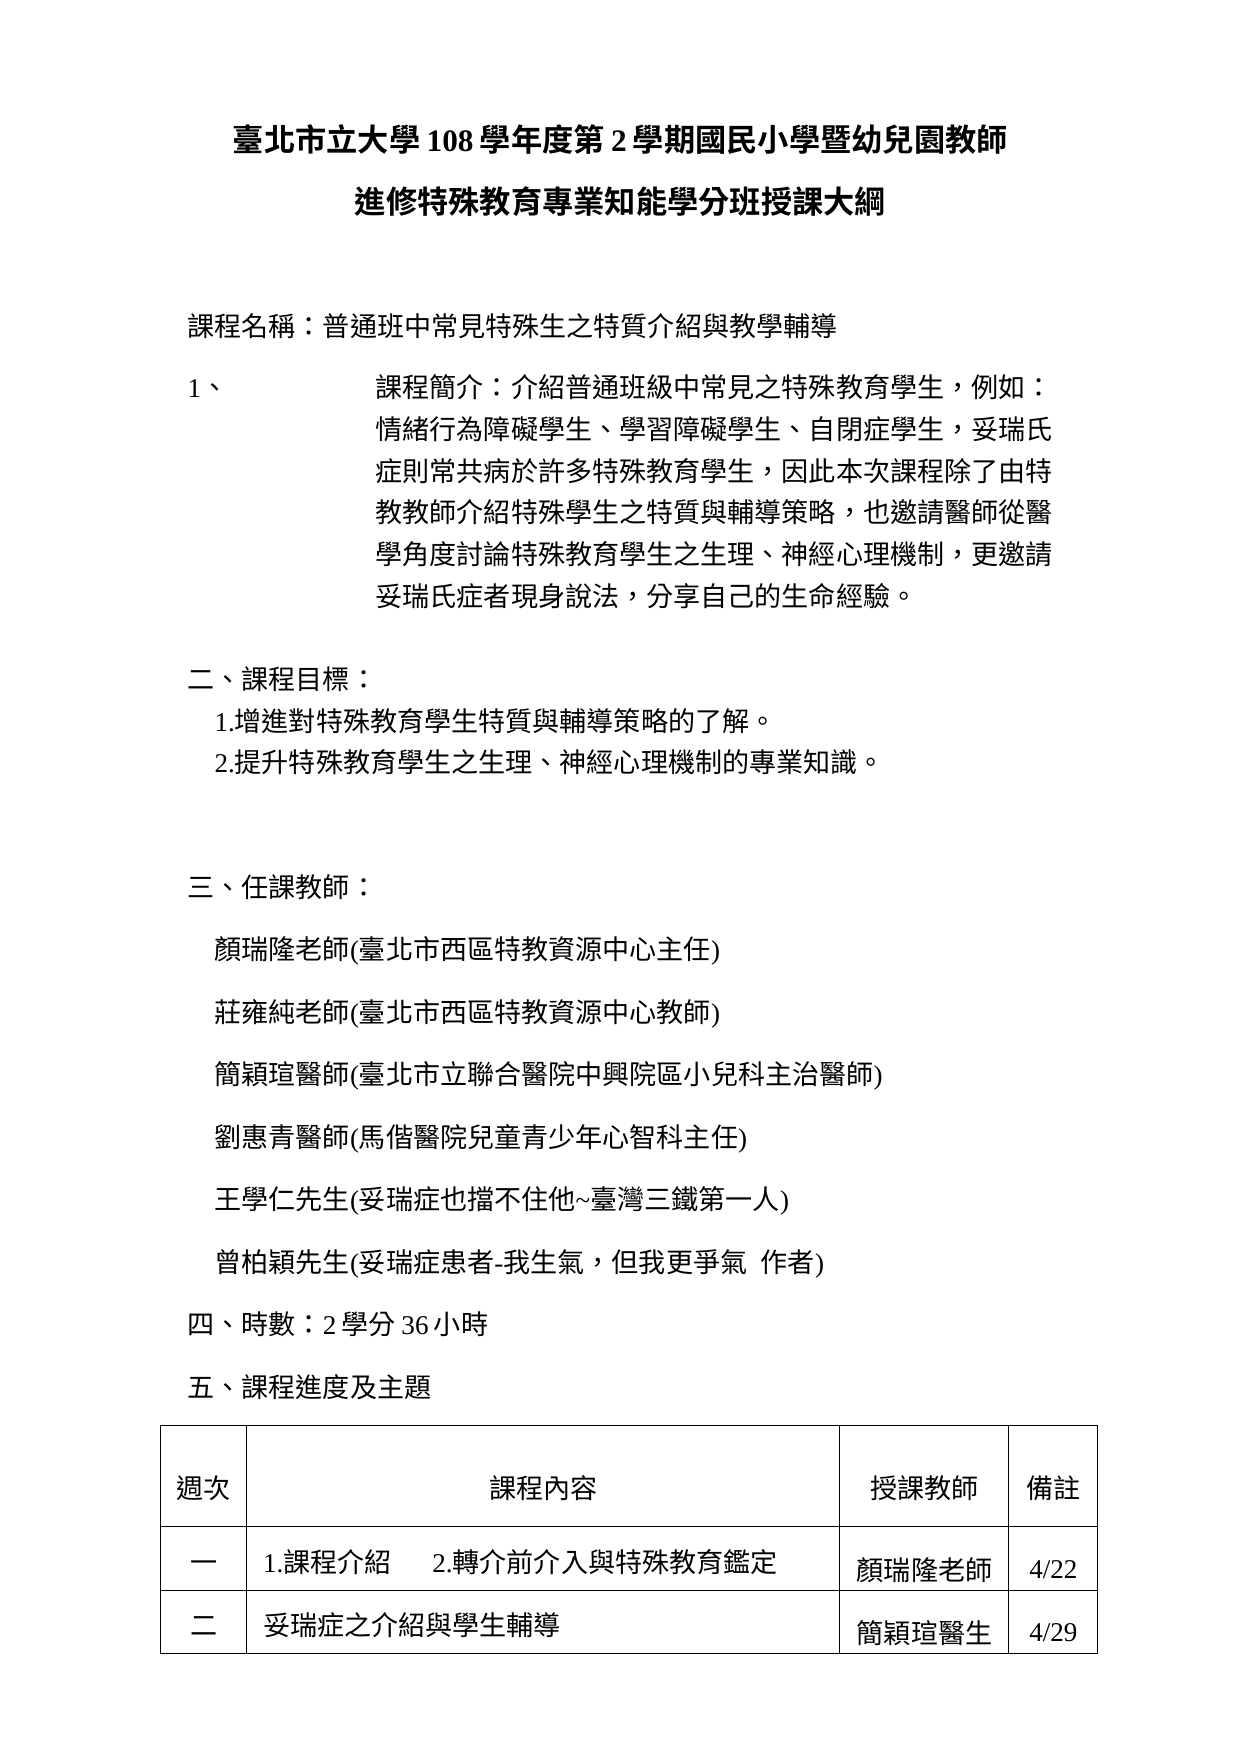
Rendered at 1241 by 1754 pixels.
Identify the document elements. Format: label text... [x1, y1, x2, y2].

table_cell 4/29 [1009, 1591, 1097, 1653]
text 顏瑞隆老師(臺北市西區特教資源中心主任) [187, 906, 1132, 969]
text 五、課程進度及主題 [187, 1344, 1053, 1406]
table_cell 二 [161, 1591, 246, 1653]
text 進修特殊教育專業知能學分班授課大綱 [187, 158, 1053, 221]
table_cell 妥瑞症之介紹與學生輔導 [247, 1591, 839, 1653]
text 莊雍純老師(臺北市西區特教資源中心教師) [187, 969, 1132, 1031]
table_header 課程內容 [247, 1426, 839, 1526]
table_cell 1.課程介紹 2.轉介前介入與特殊教育鑑定 [247, 1527, 839, 1589]
table_cell 4/22 [1009, 1527, 1097, 1589]
text 劉惠青醫師(馬偕醫院兒童青少年心智科主任) [187, 1094, 1132, 1156]
list 課程簡介：介紹普通班級中常見之特殊教育學生，例如：情緒行為障礙學生、學習障礙學生、自閉症學生，妥瑞氏症則常共病於許多特殊教育學生，因此本次課程除了由特教教師介紹特殊學生之特質與輔導策略，也邀請醫師從醫學角度討論特殊教育學生之生理、神經心理機制，更邀請妥瑞氏症者現身說法，分享自己的生命經驗。 [187, 364, 1053, 614]
text 簡穎瑄醫師(臺北市立聯合醫院中興院區小兒科主治醫師) [187, 1031, 1132, 1094]
text 王學仁先生(妥瑞症也擋不住他~臺灣三鐵第一人) [187, 1156, 1132, 1219]
text 課程名稱：普通班中常見特殊生之特質介紹與教學輔導 [187, 283, 1053, 346]
text 1.增進對特殊教育學生特質與輔導策略的了解。 [187, 698, 1053, 739]
table_cell 顏瑞隆老師 [840, 1527, 1008, 1589]
text 曾柏穎先生(妥瑞症患者-我生氣，但我更爭氣 作者) [187, 1219, 1132, 1281]
text 臺北市立大學108學年度第2學期國民小學暨幼兒園教師 [187, 96, 1053, 158]
table_header 授課教師 [840, 1426, 1008, 1526]
table_cell 一 [161, 1527, 246, 1589]
table_header 備註 [1009, 1426, 1097, 1526]
text 二、課程目標： [187, 656, 1053, 698]
text 2.提升特殊教育學生之生理、神經心理機制的專業知識。 [187, 739, 1053, 781]
text 三、任課教師： [187, 844, 1132, 906]
table_cell 簡穎瑄醫生 [840, 1591, 1008, 1653]
table_header 週次 [161, 1426, 246, 1526]
text 四、時數：2學分36小時 [187, 1281, 1053, 1344]
